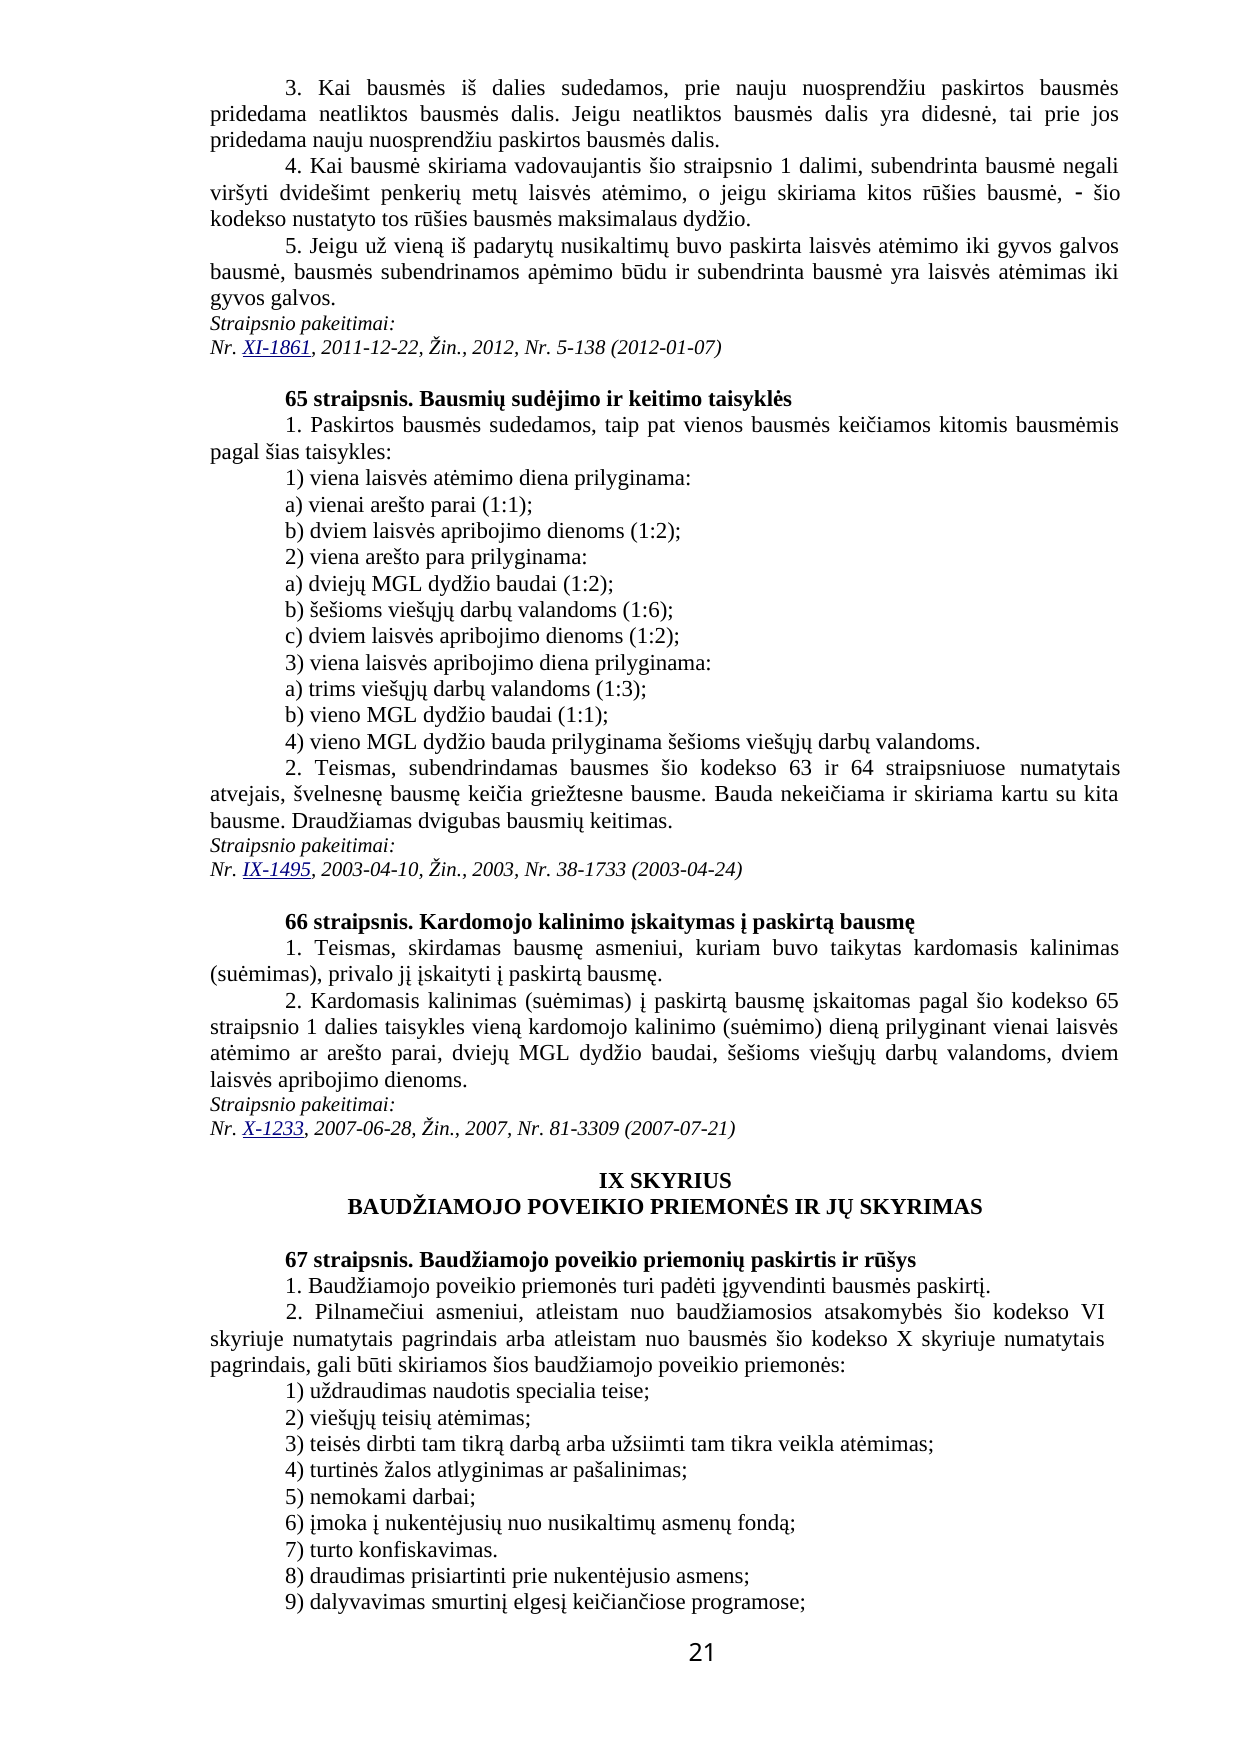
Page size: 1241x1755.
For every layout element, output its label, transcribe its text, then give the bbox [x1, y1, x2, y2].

text 2. Kardomasis kalinimas (suėmimas) į paskirtą bausmę įskaitomas pagal šio kodekso 65 straipsnio 1 dalies taisykles vieną kardomojo kalinimo (suėmimo) dieną prilyginant vienai laisvės atėmimo ar arešto parai, dviejų MGL dydžio baudai, šešioms viešųjų darbų valandoms, dviem laisvės apribojimo dienoms. [210, 987, 1120, 1092]
text 2. Teismas, subendrindamas bausmes šio kodekso 63 ir 64 straipsniuose numatytais atvejais, švelnesnę bausmę keičia griežtesne bausme. Bauda nekeičiama ir skiriama kartu su kita bausme. Draudžiamas dvigubas bausmių keitimas. [210, 754, 1120, 833]
text 65 straipsnis. Bausmių sudėjimo ir keitimo taisyklės [210, 385, 1120, 412]
text 4. Kai bausmė skiriama vadovaujantis šio straipsnio 1 dalimi, subendrinta bausmė negali viršyti dvidešimt penkerių metų laisvės atėmimo, o jeigu skiriama kitos rūšies bausmė,  šio kodekso nustatyto tos rūšies bausmės maksimalaus dydžio. [210, 153, 1120, 232]
text 6) įmoka į nukentėjusių nuo nusikaltimų asmenų fondą; [210, 1509, 1120, 1536]
text 1) uždraudimas naudotis specialia teise; [210, 1377, 1120, 1404]
text 66 straipsnis. Kardomojo kalinimo įskaitymas į paskirtą bausmę [210, 908, 1120, 934]
subtitle IX SKYRIUS [210, 1167, 1120, 1193]
text c) dviem laisvės apribojimo dienoms (1:2); [210, 622, 1120, 649]
text b) šešioms viešųjų darbų valandoms (1:6); [210, 596, 1120, 622]
text 9) dalyvavimas smurtinį elgesį keičiančiose programose; [210, 1588, 1120, 1615]
text 7) turto konfiskavimas. [210, 1536, 1120, 1562]
text 3. Kai bausmės iš dalies sudedamos, prie nauju nuosprendžiu paskirtos bausmės pridedama neatliktos bausmės dalis. Jeigu neatliktos bausmės dalis yra didesnė, tai prie jos pridedama nauju nuosprendžiu paskirtos bausmės dalis. [210, 73, 1120, 153]
text BAUDŽIAMOJO POVEIKIO PRIEMONĖS IR JŲ SKYRIMAS [210, 1193, 1120, 1219]
text 2) viena arešto para prilyginama: [210, 543, 1120, 570]
text Nr. XI-1861, 2011-12-22, Žin., 2012, Nr. 5-138 (2012-01-07) [210, 335, 1120, 359]
text b) vieno MGL dydžio baudai (1:1); [210, 701, 1120, 728]
text a) dviejų MGL dydžio baudai (1:2); [210, 570, 1120, 596]
text 67 straipsnis. Baudžiamojo poveikio priemonių paskirtis ir rūšys [210, 1246, 1120, 1272]
text Nr. IX-1495, 2003-04-10, Žin., 2003, Nr. 38-1733 (2003-04-24) [210, 857, 1120, 881]
text 1. Baudžiamojo poveikio priemonės turi padėti įgyvendinti bausmės paskirtį. [210, 1272, 1120, 1298]
text 2) viešųjų teisių atėmimas; [210, 1404, 1120, 1430]
text 3) viena laisvės apribojimo diena prilyginama: [210, 649, 1120, 675]
text 4) vieno MGL dydžio bauda prilyginama šešioms viešųjų darbų valandoms. [210, 728, 1120, 754]
text a) trims viešųjų darbų valandoms (1:3); [210, 675, 1120, 701]
text a) vienai arešto parai (1:1); [210, 491, 1120, 517]
text 4) turtinės žalos atlyginimas ar pašalinimas; [210, 1457, 1120, 1483]
text Straipsnio pakeitimai: [210, 833, 1120, 857]
text 3) teisės dirbti tam tikrą darbą arba užsiimti tam tikra veikla atėmimas; [210, 1430, 1120, 1457]
text 5) nemokami darbai; [210, 1483, 1120, 1509]
text Straipsnio pakeitimai: [210, 311, 1120, 335]
text 5. Jeigu už vieną iš padarytų nusikaltimų buvo paskirta laisvės atėmimo iki gyvos galvos bausmė, bausmės subendrinamos apėmimo būdu ir subendrinta bausmė yra laisvės atėmimas iki gyvos galvos. [210, 232, 1120, 311]
text Nr. X-1233, 2007-06-28, Žin., 2007, Nr. 81-3309 (2007-07-21) [210, 1116, 1120, 1140]
text 1. Teismas, skirdamas bausmę asmeniui, kuriam buvo taikytas kardomasis kalinimas (suėmimas), privalo jį įskaityti į paskirtą bausmę. [210, 934, 1120, 987]
text b) dviem laisvės apribojimo dienoms (1:2); [210, 517, 1120, 543]
text 8) draudimas prisiartinti prie nukentėjusio asmens; [210, 1562, 1120, 1588]
text 2. Pilnamečiui asmeniui, atleistam nuo baudžiamosios atsakomybės šio kodekso VI skyriuje numatytais pagrindais arba atleistam nuo bausmės šio kodekso X skyriuje numatytais pagrindais, gali būti skiriamos šios baudžiamojo poveikio priemonės: [210, 1298, 1106, 1377]
text Straipsnio pakeitimai: [210, 1092, 1120, 1116]
text 1. Paskirtos bausmės sudedamos, taip pat vienos bausmės keičiamos kitomis bausmėmis pagal šias taisykles: [210, 412, 1120, 464]
text 1) viena laisvės atėmimo diena prilyginama: [210, 464, 1120, 491]
